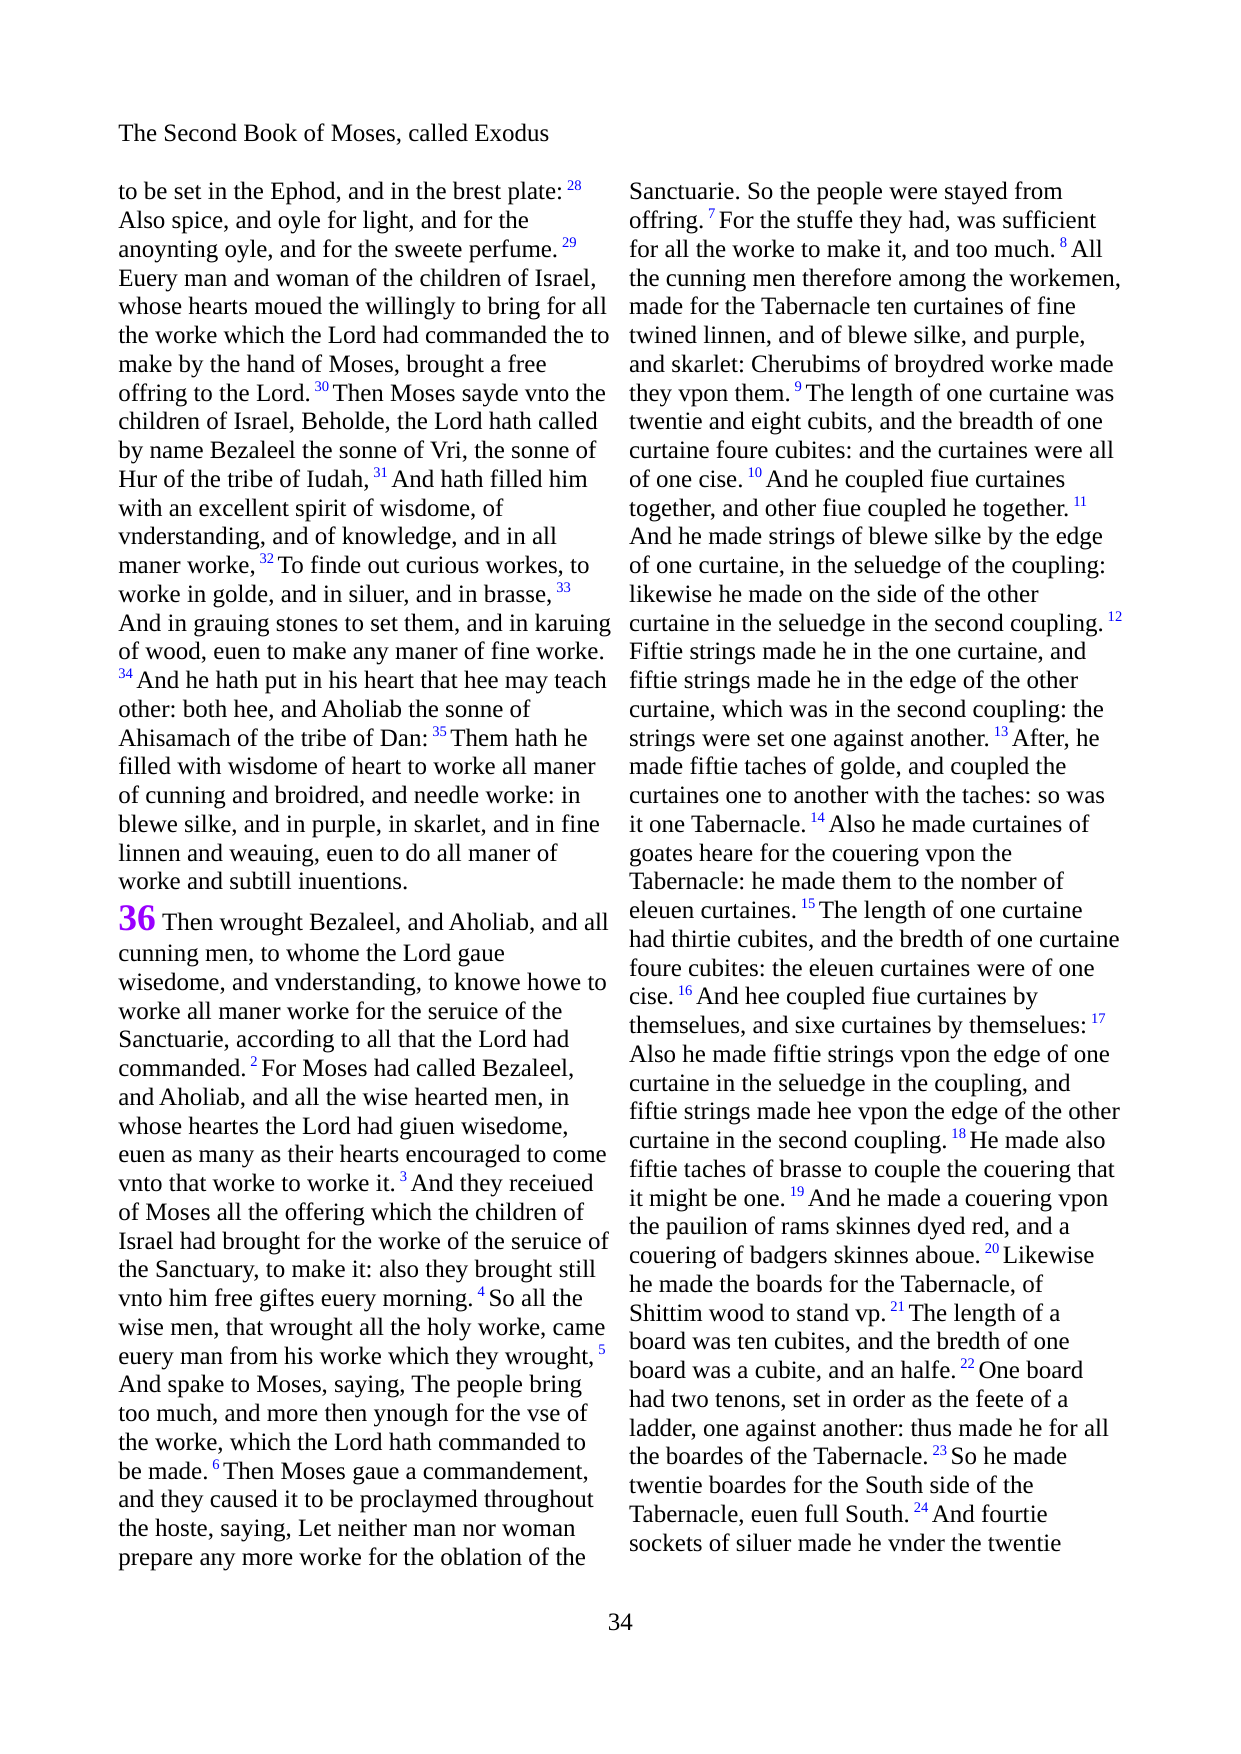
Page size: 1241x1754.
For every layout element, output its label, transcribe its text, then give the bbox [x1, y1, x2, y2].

text Sanctuarie. So the people were stayed from offring. 7 For the stuffe they had, was sufficient for all the worke to make it, and too much. 8 All the cunning men therefore among the workemen, made for the Tabernacle ten curtaines of fine twined linnen, and of blewe silke, and purple, and skarlet: Cherubims of broydred worke made they vpon them. 9 The length of one curtaine was twentie and eight cubits, and the breadth of one curtaine foure cubites: and the curtaines were all of one cise. 10 And he coupled fiue curtaines together, and other fiue coupled he together. 11 And he made strings of blewe silke by the edge of one curtaine, in the seluedge of the coupling: likewise he made on the side of the other curtaine in the seluedge in the second coupling. 12 Fiftie strings made he in the one curtaine, and fiftie strings made he in the edge of the other curtaine, which was in the second coupling: the strings were set one against another. 13 After, he made fiftie taches of golde, and coupled the curtaines one to another with the taches: so was it one Tabernacle. 14 Also he made curtaines of goates heare for the couering vpon the Tabernacle: he made them to the nomber of eleuen curtaines. 15 The length of one curtaine had thirtie cubites, and the bredth of one curtaine foure cubites: the eleuen curtaines were of one cise. 16 And hee coupled fiue curtaines by themselues, and sixe curtaines by themselues: 17 Also he made fiftie strings vpon the edge of one curtaine in the seluedge in the coupling, and fiftie strings made hee vpon the edge of the other curtaine in the second coupling. 18 He made also fiftie taches of brasse to couple the couering that it might be one. 19 And he made a couering vpon the pauilion of rams skinnes dyed red, and a couering of badgers skinnes aboue. 20 Likewise he made the boards for the Tabernacle, of Shittim wood to stand vp. 21 The length of a board was ten cubites, and the bredth of one board was a cubite, and an halfe. 22 One board had two tenons, set in order as the feete of a ladder, one against another: thus made he for all the boardes of the Tabernacle. 23 So he made twentie boardes for the South side of the Tabernacle, euen full South. 24 And fourtie sockets of siluer made he vnder the twentie [629, 176, 1122, 1556]
text to be set in the Ephod, and in the brest plate: 28 Also spice, and oyle for light, and for the anoynting oyle, and for the sweete perfume. 29 Euery man and woman of the children of Israel, whose hearts moued the willingly to bring for all the worke which the Lord had commanded the to make by the hand of Moses, brought a free offring to the Lord. 30 Then Moses sayde vnto the children of Israel, Beholde, the Lord hath called by name Bezaleel the sonne of Vri, the sonne of Hur of the tribe of Iudah, 31 And hath filled him with an excellent spirit of wisdome, of vnderstanding, and of knowledge, and in all maner worke, 32 To finde out curious workes, to worke in golde, and in siluer, and in brasse, 33 And in grauing stones to set them, and in karuing of wood, euen to make any maner of fine worke. 34 And he hath put in his heart that hee may teach other: both hee, and Aholiab the sonne of Ahisamach of the tribe of Dan: 35 Them hath he filled with wisdome of heart to worke all maner of cunning and broidred, and needle worke: in blewe silke, and in purple, in skarlet, and in fine linnen and weauing, euen to do all maner of worke and subtill inuentions. [118, 176, 611, 895]
text 36 Then wrought Bezaleel, and Aholiab, and all cunning men, to whome the Lord gaue wisedome, and vnderstanding, to knowe howe to worke all maner worke for the seruice of the Sanctuarie, according to all that the Lord had commanded. 2 For Moses had called Bezaleel, and Aholiab, and all the wise hearted men, in whose heartes the Lord had giuen wisedome, euen as many as their hearts encouraged to come vnto that worke to worke it. 3 And they receiued of Moses all the offering which the children of Israel had brought for the worke of the seruice of the Sanctuary, to make it: also they brought still vnto him free giftes euery morning. 4 So all the wise men, that wrought all the holy worke, came euery man from his worke which they wrought, 5 And spake to Moses, saying, The people bring too much, and more then ynough for the vse of the worke, which the Lord hath commanded to be made. 6 Then Moses gaue a commandement, and they caused it to be proclaymed throughout the hoste, saying, Let neither man nor woman prepare any more worke for the oblation of the [118, 895, 611, 1571]
